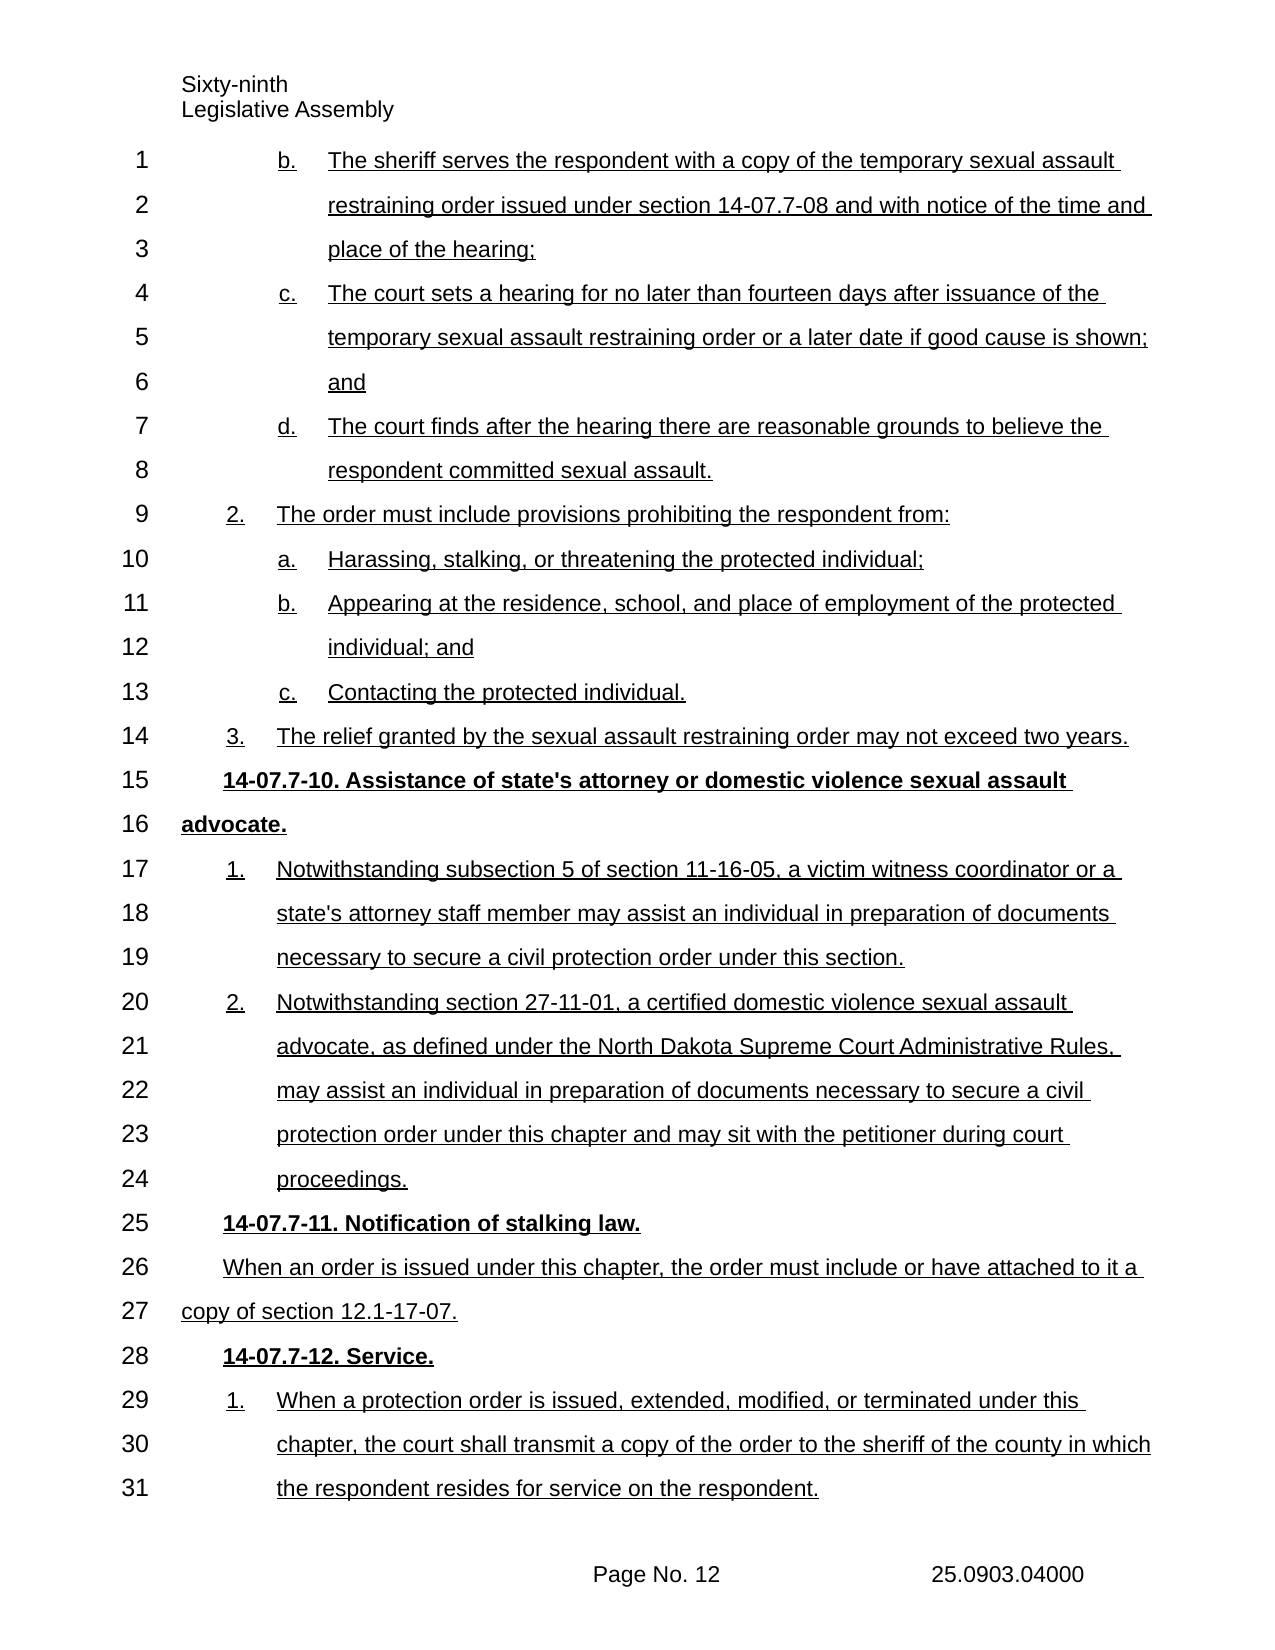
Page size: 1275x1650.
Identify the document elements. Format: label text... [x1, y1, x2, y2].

text d. The court finds after the hearing there are reasonable grounds to believe the respondent committed sexual assault. [181, 399, 1154, 487]
subtitle 14‑07.7‑12. Service. [181, 1329, 1154, 1373]
text c. The court sets a hearing for no later than fourteen days after issuance of the temporary sexual assault restraining order or a later date if good cause is shown; and [181, 266, 1154, 399]
text 2. Notwithstanding section 27‑11‑01, a certified domestic violence sexual assault advocate, as defined under the North Dakota Supreme Court Administrative Rules, may assist an individual in preparation of documents necessary to secure a civil protection order under this chapter and may sit with the petitioner during court proceedings. [181, 974, 1154, 1196]
text a. Harassing, stalking, or threatening the protected individual; [181, 532, 1154, 576]
subtitle 14‑07.7‑11. Notification of stalking law. [181, 1196, 1154, 1240]
text c. Contacting the protected individual. [181, 664, 1154, 709]
text When an order is issued under this chapter, the order must include or have attached to it a copy of section 12.1‑17‑07. [181, 1240, 1154, 1329]
subtitle 14‑07.7‑10. Assistance of state's attorney or domestic violence sexual assault advocate. [181, 753, 1154, 842]
text 3. The relief granted by the sexual assault restraining order may not exceed two years. [181, 709, 1154, 753]
text 1. When a protection order is issued, extended, modified, or terminated under this chapter, the court shall transmit a copy of the order to the sheriff of the county in which the respondent resides for service on the respondent. [181, 1373, 1154, 1506]
text b. Appearing at the residence, school, and place of employment of the protected individual; and [181, 576, 1154, 664]
text 1. Notwithstanding subsection 5 of section 11‑16‑05, a victim witness coordinator or a state's attorney staff member may assist an individual in preparation of documents necessary to secure a civil protection order under this section. [181, 842, 1154, 974]
text b. The sheriff serves the respondent with a copy of the temporary sexual assault restraining order issued under section 14‑07.7‑08 and with notice of the time and place of the hearing; [181, 133, 1154, 266]
text 2. The order must include provisions prohibiting the respondent from: [181, 487, 1154, 532]
